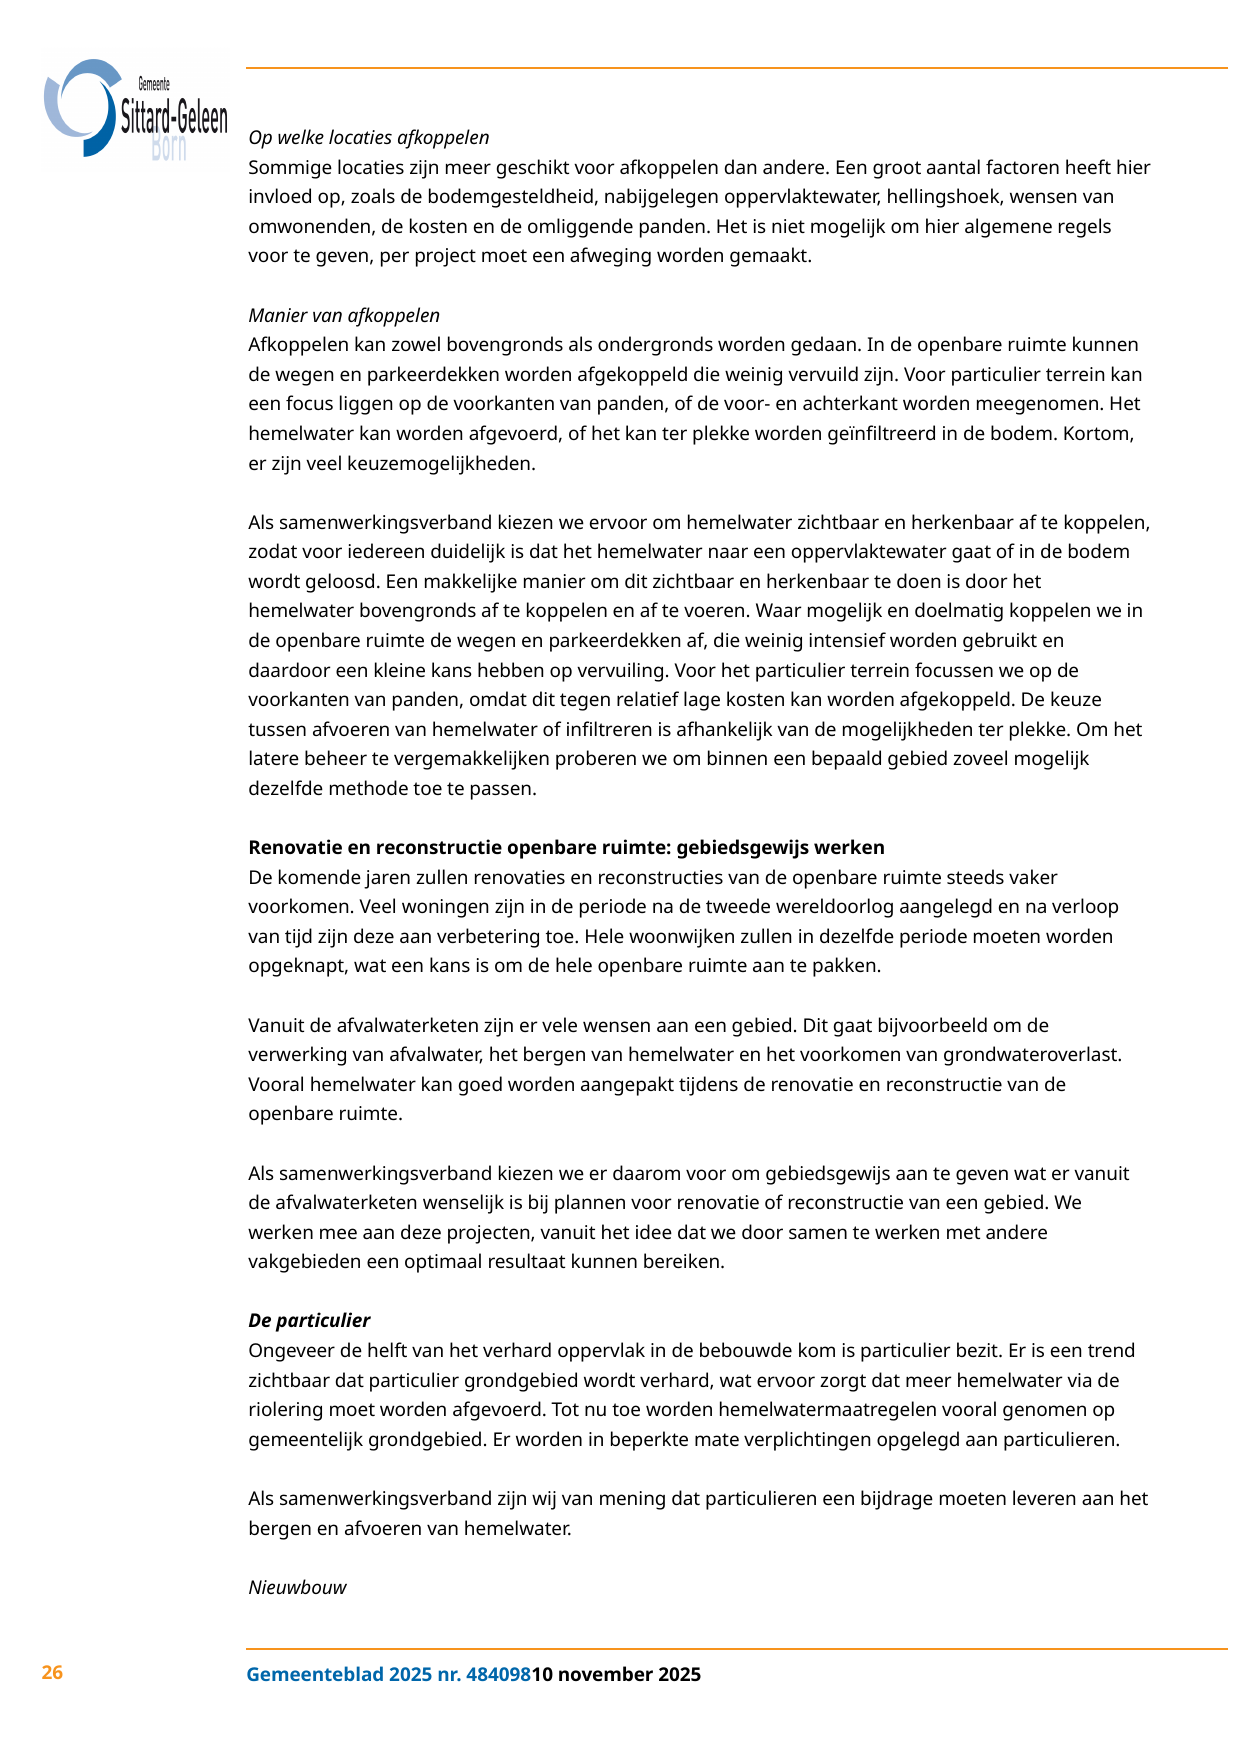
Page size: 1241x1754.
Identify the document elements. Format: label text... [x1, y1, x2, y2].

text Nieuwbouw [248, 1574, 1152, 1600]
text Manier van afkoppelen [248, 302, 1152, 328]
text De particulier [248, 1308, 1152, 1333]
text Als samenwerkingsverband kiezen we er daarom voor om gebiedsgewijs aan te geven wat er vanuit de afvalwaterketen wenselijk is bij plannen voor renovatie of reconstructie van een gebied. We werken mee aan deze projecten, vanuit het idee dat we door samen te werken met andere vakgebieden een optimaal resultaat kunnen bereiken. [248, 1160, 1152, 1274]
text Ongeveer de helft van het verhard oppervlak in de bebouwde kom is particulier bezit. Er is een trend zichtbaar dat particulier grondgebied wordt verhard, wat ervoor zorgt dat meer hemelwater via de riolering moet worden afgevoerd. Tot nu toe worden hemelwatermaatregelen vooral genomen op gemeentelijk grondgebied. Er worden in beperkte mate verplichtingen opgelegd aan particulieren. [248, 1337, 1152, 1452]
text Renovatie en reconstructie openbare ruimte: gebiedsgewijs werken [248, 834, 1152, 860]
text Vanuit de afvalwaterketen zijn er vele wensen aan een gebied. Dit gaat bijvoorbeeld om de verwerking van afvalwater, het bergen van hemelwater en het voorkomen van grondwateroverlast. Vooral hemelwater kan goed worden aangepakt tijdens de renovatie en reconstructie van de openbare ruimte. [248, 1012, 1152, 1126]
text Als samenwerkingsverband zijn wij van mening dat particulieren een bijdrage moeten leveren aan het bergen en afvoeren van hemelwater. [248, 1485, 1152, 1541]
text Afkoppelen kan zowel bovengronds als ondergronds worden gedaan. In de openbare ruimte kunnen de wegen en parkeerdekken worden afgekoppeld die weinig vervuild zijn. Voor particulier terrein kan een focus liggen op de voorkanten van panden, of de voor- en achterkant worden meegenomen. Het hemelwater kan worden afgevoerd, of het kan ter plekke worden geïnfiltreerd in de bodem. Kortom, er zijn veel keuzemogelijkheden. [248, 331, 1152, 476]
text Op welke locaties afkoppelen [248, 124, 1152, 150]
text Als samenwerkingsverband kiezen we ervoor om hemelwater zichtbaar en herkenbaar af te koppelen, zodat voor iedereen duidelijk is dat het hemelwater naar een oppervlaktewater gaat of in de bodem wordt geloosd. Een makkelijke manier om dit zichtbaar en herkenbaar te doen is door het hemelwater bovengronds af te koppelen en af te voeren. Waar mogelijk en doelmatig koppelen we in de openbare ruimte de wegen en parkeerdekken af, die weinig intensief worden gebruikt en daardoor een kleine kans hebben op vervuiling. Voor het particulier terrein focussen we op de voorkanten van panden, omdat dit tegen relatief lage kosten kan worden afgekoppeld. De keuze tussen afvoeren van hemelwater of infiltreren is afhankelijk van de mogelijkheden ter plekke. Om het latere beheer te vergemakkelijken proberen we om binnen een bepaald gebied zoveel mogelijk dezelfde methode toe te passen. [248, 509, 1152, 801]
text Sommige locaties zijn meer geschikt voor afkoppelen dan andere. Een groot aantal factoren heeft hier invloed op, zoals de bodemgesteldheid, nabijgelegen oppervlaktewater, hellingshoek, wensen van omwonenden, de kosten en de omliggende panden. Het is niet mogelijk om hier algemene regels voor te geven, per project moet een afweging worden gemaakt. [248, 154, 1152, 268]
text De komende jaren zullen renovaties en reconstructies van de openbare ruimte steeds vaker voorkomen. Veel woningen zijn in de periode na de tweede wereldoorlog aangelegd en na verloop van tijd zijn deze aan verbetering toe. Hele woonwijken zullen in dezelfde periode moeten worden opgeknapt, wat een kans is om de hele openbare ruimte aan te pakken. [248, 864, 1152, 978]
picture [41, 47, 231, 172]
